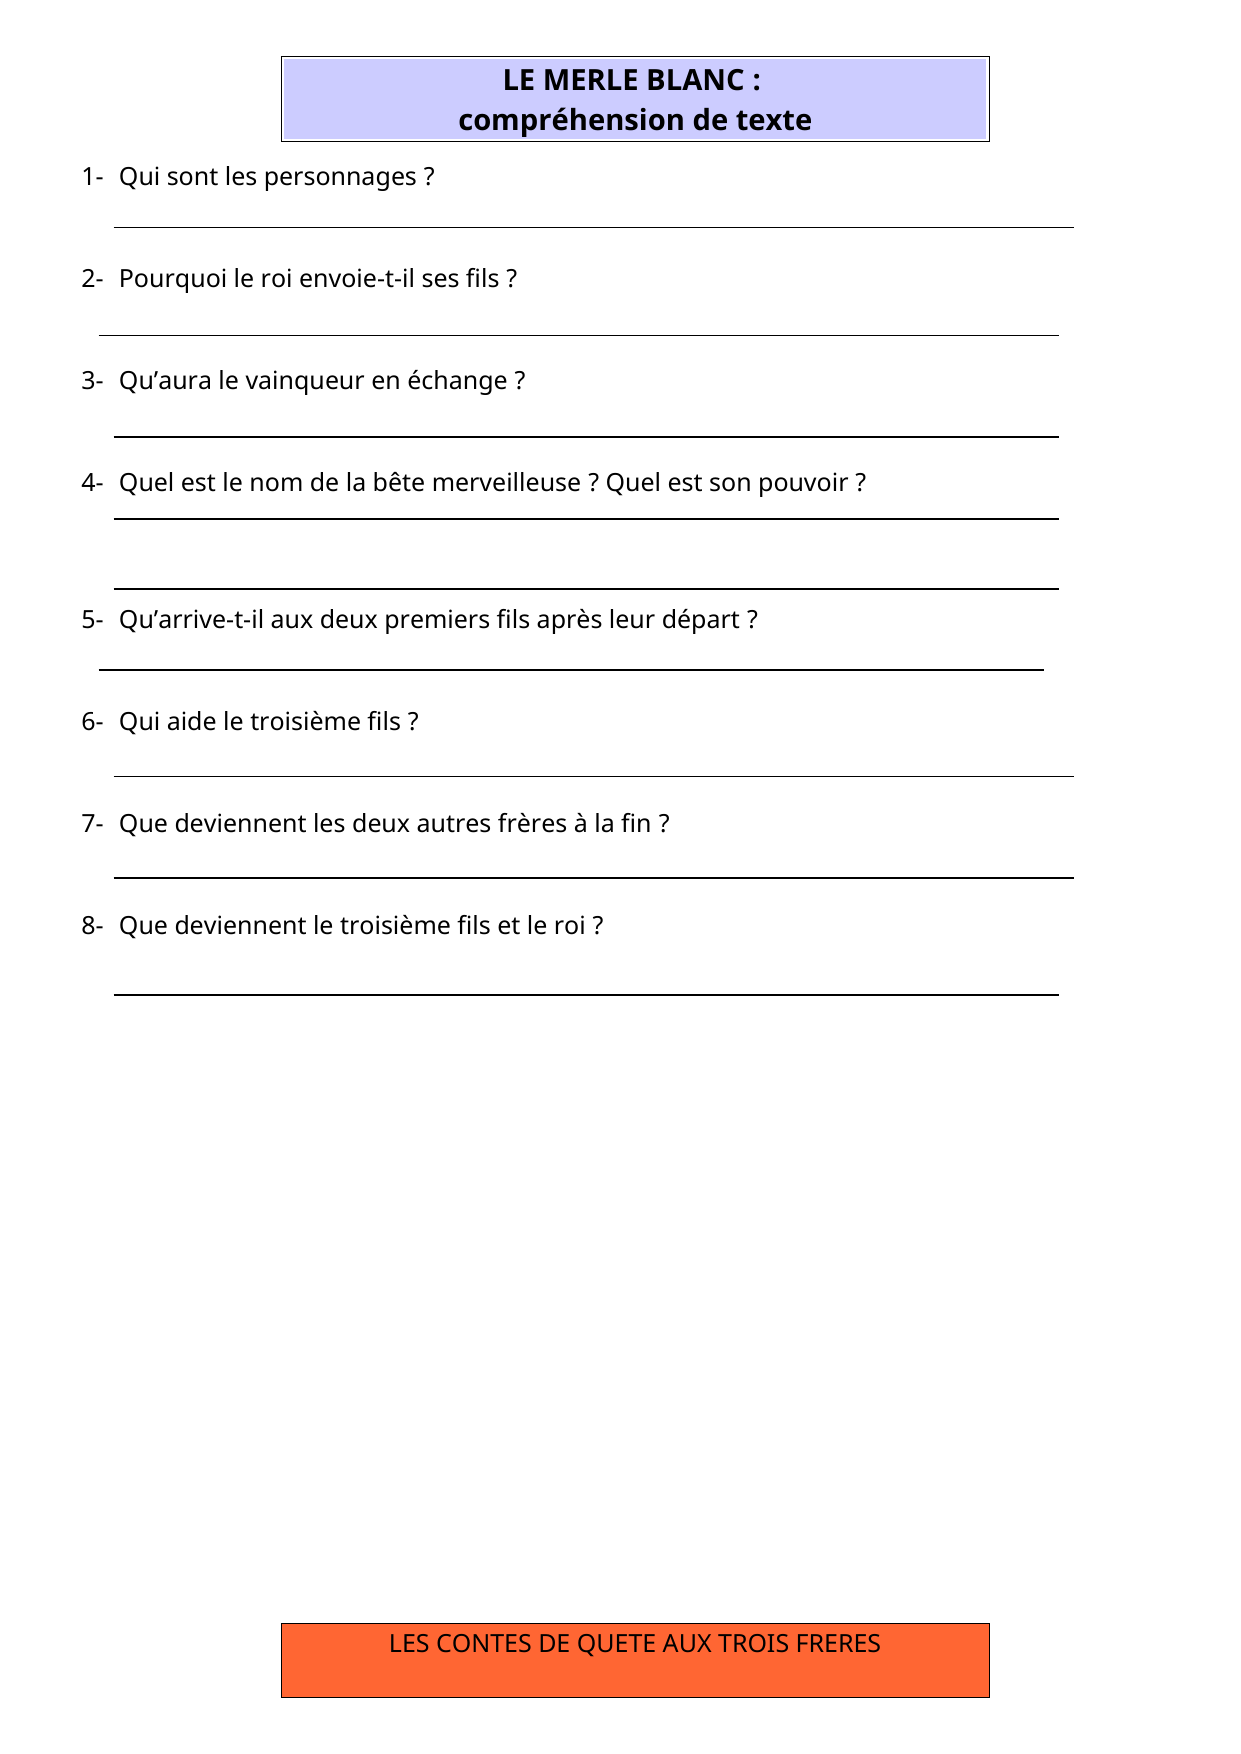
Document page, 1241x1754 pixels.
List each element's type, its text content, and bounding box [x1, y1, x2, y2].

title LE MERLE BLANC : [284, 59, 986, 99]
list Que deviennent le troisième fils et le roi ? [81, 908, 1189, 942]
list Qu’arrive-t-il aux deux premiers fils après leur départ ? [81, 601, 1189, 635]
subtitle LES CONTES DE QUETE AUX TROIS FRERES [284, 1626, 986, 1660]
list Que deviennent les deux autres frères à la fin ? [81, 806, 1189, 840]
list Qui aide le troisième fils ? [81, 703, 1189, 737]
list Pourquoi le roi envoie-t-il ses fils ? [81, 261, 1189, 295]
list Qui sont les personnages ? [81, 158, 1189, 192]
list Quel est le nom de la bête merveilleuse ? Quel est son pouvoir ? [81, 465, 1189, 499]
title compréhension de texte [284, 99, 986, 139]
list Qu’aura le vainqueur en échange ? [81, 363, 1189, 397]
